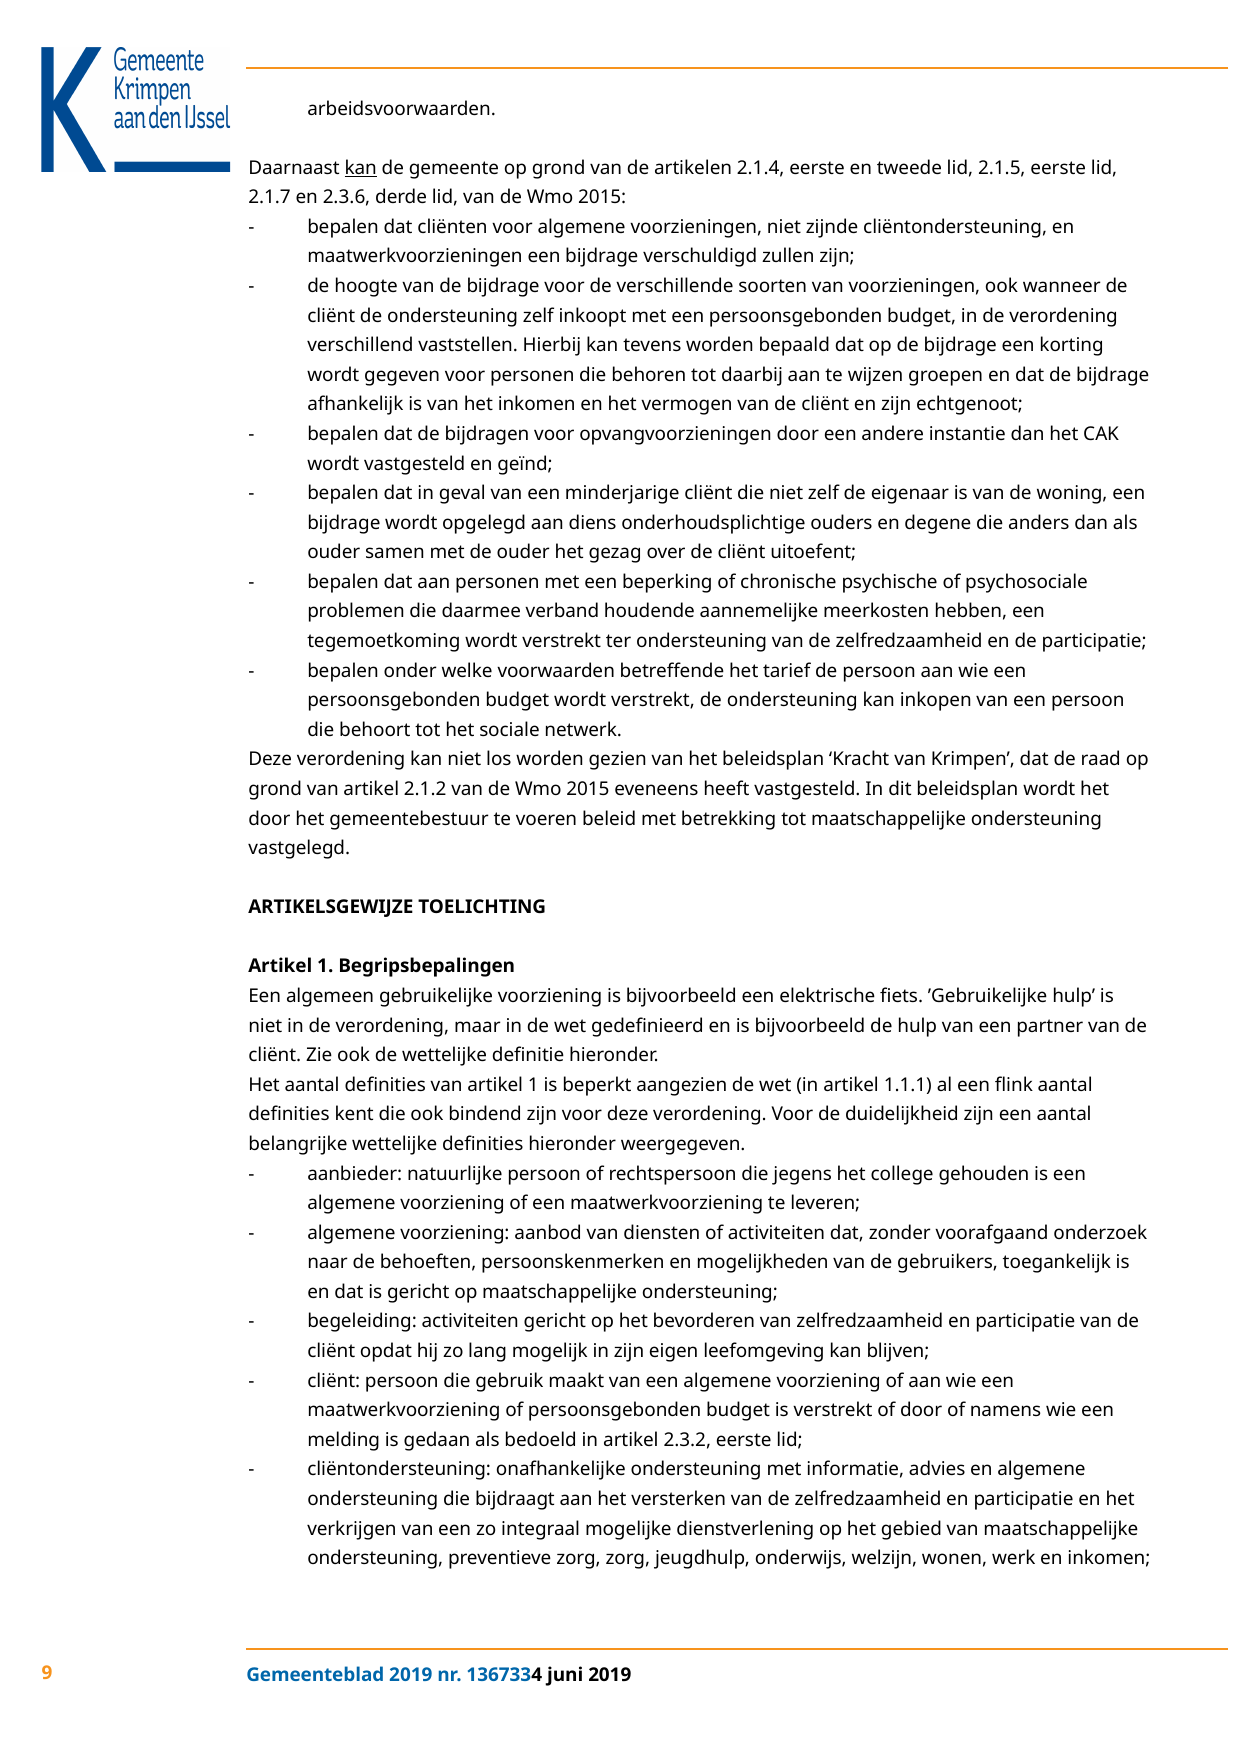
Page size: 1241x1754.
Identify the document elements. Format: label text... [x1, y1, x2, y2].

picture [41, 47, 231, 172]
text Het aantal definities van artikel 1 is beperkt aangezien de wet (in artikel 1.1.1) al een flink aantal definities kent die ook bindend zijn voor deze verordening. Voor de duidelijkheid zijn een aantal belangrijke wettelijke definities hieronder weergegeven. [248, 1071, 1152, 1156]
text Deze verordening kan niet los worden gezien van het beleidsplan ‘Kracht van Krimpen’, dat de raad op grond van artikel 2.1.2 van de Wmo 2015 eveneens heeft vastgesteld. In dit beleidsplan wordt het door het gemeentebestuur te voeren beleid met betrekking tot maatschappelijke ondersteuning vastgelegd. [248, 746, 1152, 860]
text Daarnaast kan de gemeente op grond van de artikelen 2.1.4, eerste en tweede lid, 2.1.5, eerste lid, 2.1.7 en 2.3.6, derde lid, van de Wmo 2015: [248, 154, 1152, 209]
text Artikel 1. Begripsbepalingen [248, 953, 1152, 978]
text Een algemeen gebruikelijke voorziening is bijvoorbeeld een elektrische fiets. ’Gebruikelijke hulp’ is niet in de verordening, maar in de wet gedefinieerd en is bijvoorbeeld de hulp van een partner van de cliënt. Zie ook de wettelijke definitie hieronder. [248, 982, 1152, 1067]
list algemene voorziening: aanbod van diensten of activiteiten dat, zonder voorafgaand onderzoek naar de behoeften, persoonskenmerken en mogelijkheden van de gebruikers, toegankelijk is en dat is gericht op maatschappelijke ondersteuning; [248, 1219, 1152, 1304]
list cliёntondersteuning: onafhankelijke ondersteuning met informatie, advies en algemene ondersteuning die bijdraagt aan het versterken van de zelfredzaamheid en participatie en het verkrijgen van een zo integraal mogelijke dienstverlening op het gebied van maatschappelijke ondersteuning, preventieve zorg, zorg, jeugdhulp, onderwijs, welzijn, wonen, werk en inkomen; [248, 1456, 1152, 1570]
list arbeidsvoorwaarden. [248, 95, 1152, 121]
list aanbieder: natuurlijke persoon of rechtspersoon die jegens het college gehouden is een algemene voorziening of een maatwerkvoorziening te leveren; [248, 1160, 1152, 1215]
text ARTIKELSGEWIJZE TOELICHTING [248, 893, 1152, 919]
list de hoogte van de bijdrage voor de verschillende soorten van voorzieningen, ook wanneer de cliënt de ondersteuning zelf inkoopt met een persoonsgebonden budget, in de verordening verschillend vaststellen. Hierbij kan tevens worden bepaald dat op de bijdrage een korting wordt gegeven voor personen die behoren tot daarbij aan te wijzen groepen en dat de bijdrage afhankelijk is van het inkomen en het vermogen van de cliënt en zijn echtgenoot; [248, 272, 1152, 416]
list bepalen onder welke voorwaarden betreffende het tarief de persoon aan wie een persoonsgebonden budget wordt verstrekt, de ondersteuning kan inkopen van een persoon die behoort tot het sociale netwerk. [248, 657, 1152, 742]
list bepalen dat aan personen met een beperking of chronische psychische of psychosociale problemen die daarmee verband houdende aannemelijke meerkosten hebben, een tegemoetkoming wordt verstrekt ter ondersteuning van de zelfredzaamheid en de participatie; [248, 568, 1152, 653]
list bepalen dat in geval van een minderjarige cliënt die niet zelf de eigenaar is van de woning, een bijdrage wordt opgelegd aan diens onderhoudsplichtige ouders en degene die anders dan als ouder samen met de ouder het gezag over de cliënt uitoefent; [248, 479, 1152, 564]
list cliënt: persoon die gebruik maakt van een algemene voorziening of aan wie een maatwerkvoorziening of persoonsgebonden budget is verstrekt of door of namens wie een melding is gedaan als bedoeld in artikel 2.3.2, eerste lid; [248, 1367, 1152, 1452]
list bepalen dat cliënten voor algemene voorzieningen, niet zijnde cliëntondersteuning, en maatwerkvoorzieningen een bijdrage verschuldigd zullen zijn; [248, 213, 1152, 268]
list begeleiding: activiteiten gericht op het bevorderen van zelfredzaamheid en participatie van de cliënt opdat hij zo lang mogelijk in zijn eigen leefomgeving kan blijven; [248, 1308, 1152, 1363]
list bepalen dat de bijdragen voor opvangvoorzieningen door een andere instantie dan het CAK wordt vastgesteld en geïnd; [248, 420, 1152, 476]
